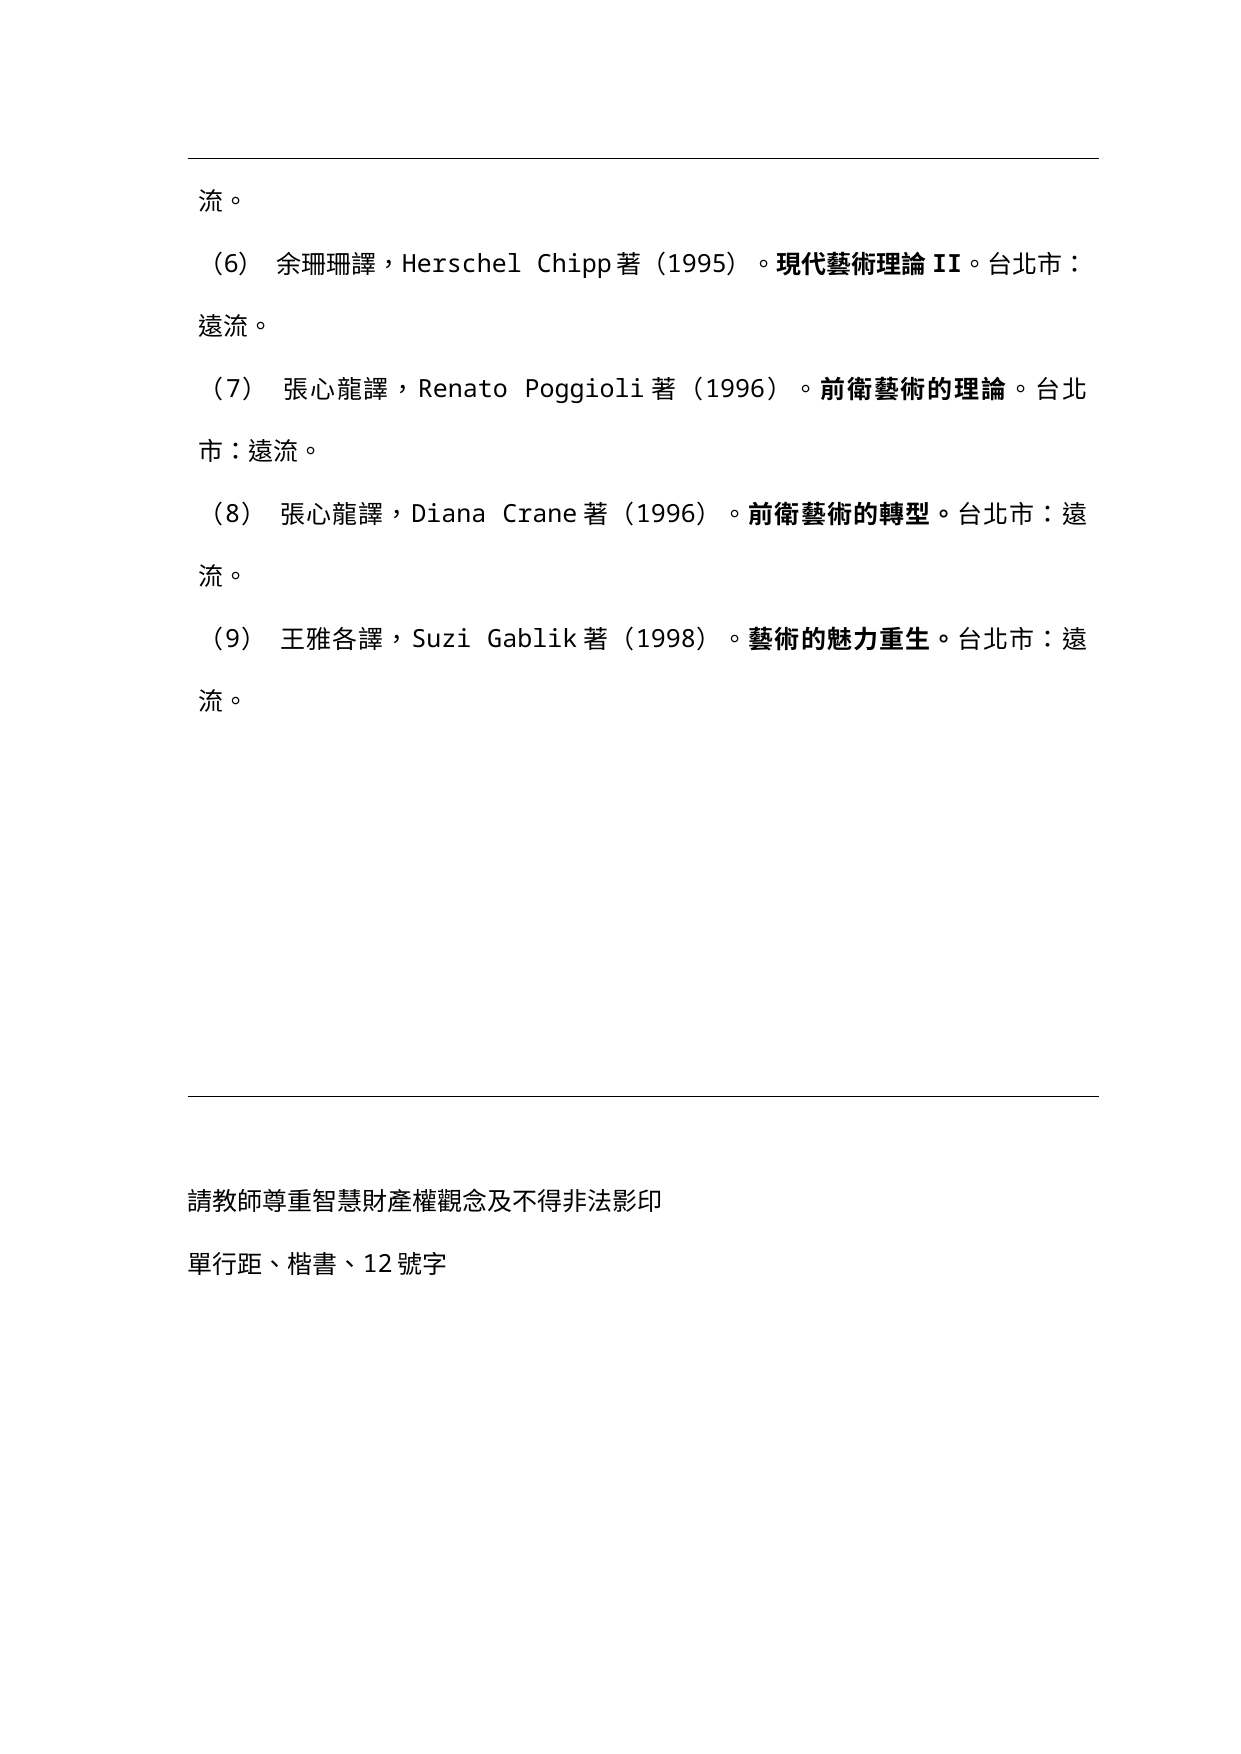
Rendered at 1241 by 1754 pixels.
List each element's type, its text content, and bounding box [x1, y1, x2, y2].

table_cell 流。 （6） 余珊珊譯，Herschel Chipp著（1995）。現代藝術理論II。台北市：遠流。 （7） 張心龍譯，Renato Poggioli著（1996）。前衛藝術的理論。台北市：遠流。 （8） 張心龍譯，Diana Crane著（1996）。前衛藝術的轉型。台北市：遠流。 （9） 王雅各譯，Suzi Gablik著（1998）。藝術的魅力重生。台北市：遠流。 [188, 159, 1099, 1096]
text 請教師尊重智慧財產權觀念及不得非法影印 [187, 1158, 1087, 1221]
text 單行距、楷書、12號字 [187, 1221, 1087, 1283]
